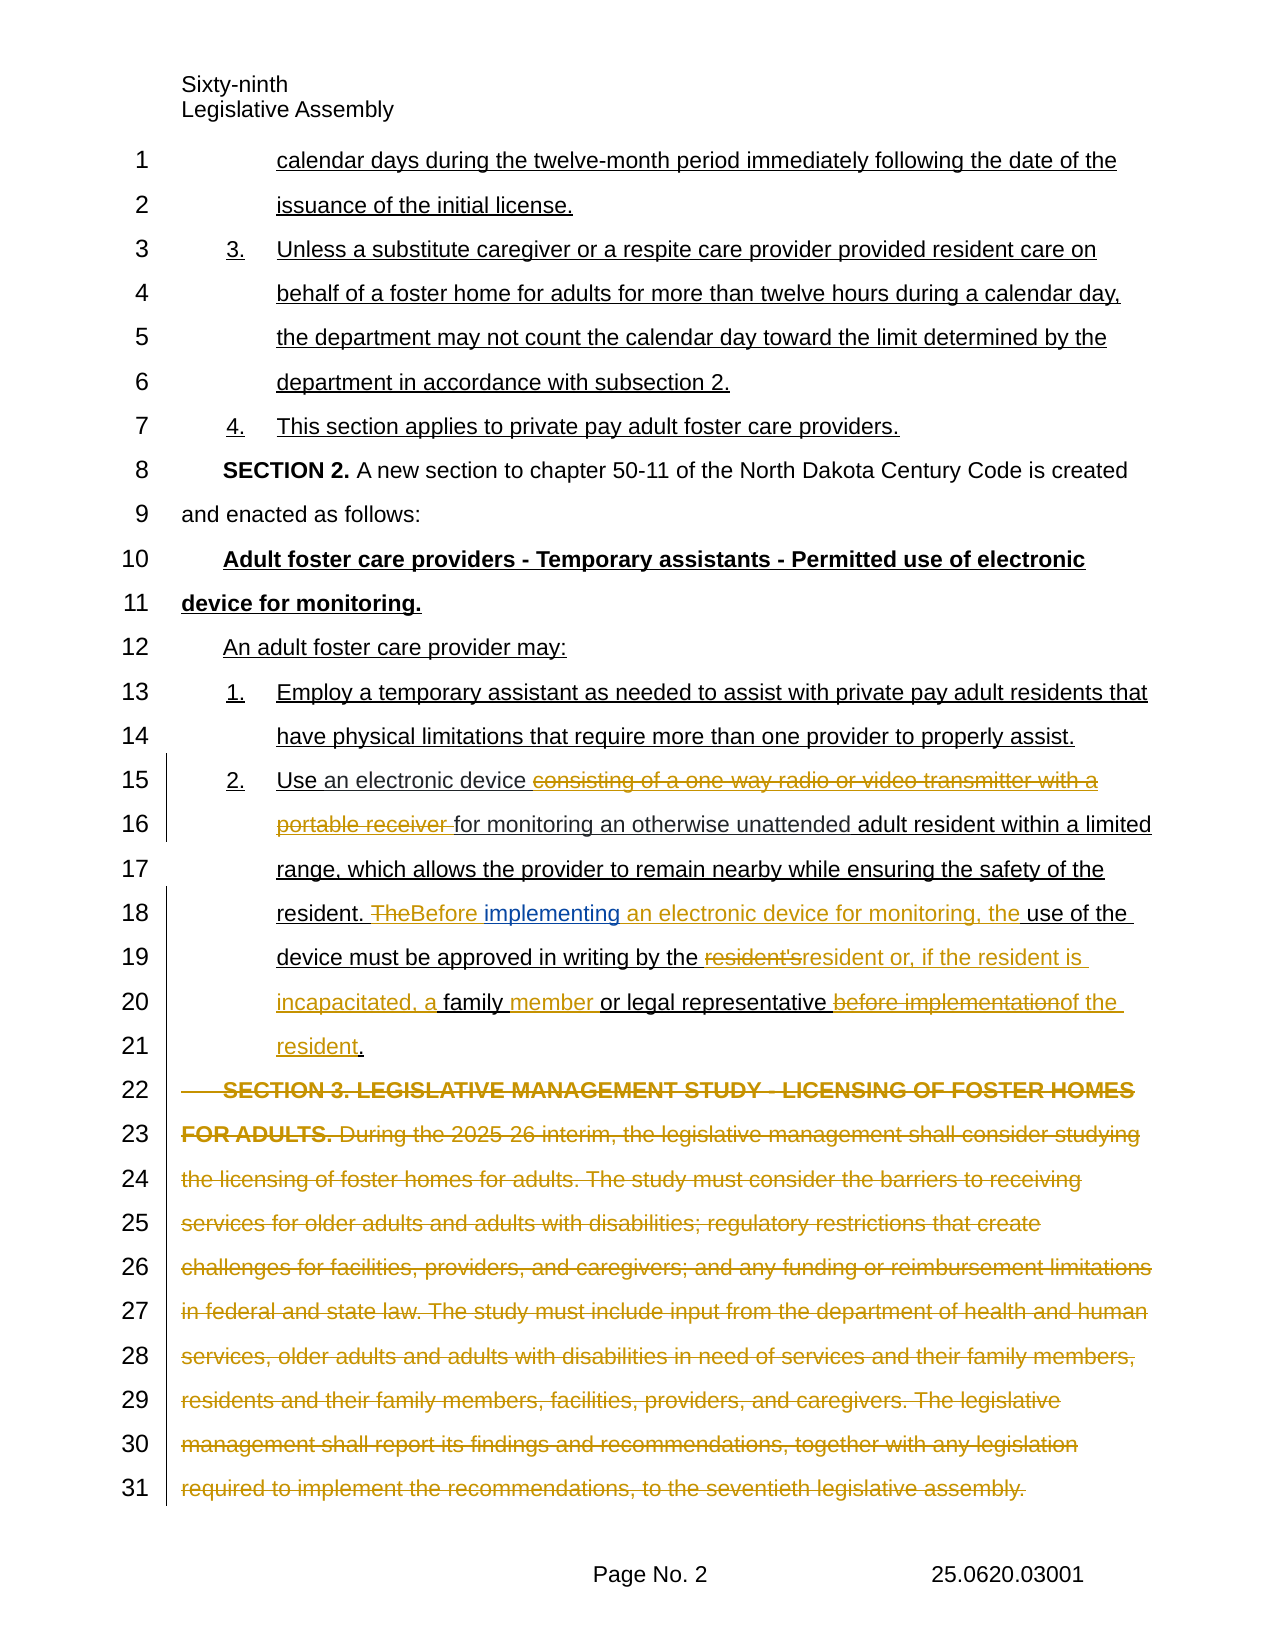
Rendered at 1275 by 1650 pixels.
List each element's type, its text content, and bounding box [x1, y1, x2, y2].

text 2. Use an electronic device for monitoring an otherwise unattended adult resident within a limited range, which allows the provider to remain nearby while ensuring the safety of the resident. Before implementing an electronic device for monitoring, the use of the device must be approved in writing by the resident or, if the resident is incapacitated, a family member or legal representative of the resident. [181, 753, 1154, 1063]
text SECTION 2. A new section to chapter 50‑11 of the North Dakota Century Code is created and enacted as follows: [181, 443, 1154, 532]
text 1. Employ a temporary assistant as needed to assist with private pay adult residents that have physical limitations that require more than one provider to properly assist. [181, 664, 1154, 753]
subtitle Adult foster care providers - Temporary assistants - Permitted use of electronic device for monitoring. [181, 532, 1154, 620]
text calendar days during the twelve-month period immediately following the date of the issuance of the initial license. [181, 133, 1154, 222]
text 4. This section applies to private pay adult foster care providers. [181, 399, 1154, 443]
text An adult foster care provider may: [181, 620, 1154, 664]
text 3. Unless a substitute caregiver or a respite care provider provided resident care on behalf of a foster home for adults for more than twelve hours during a calendar day, the department may not count the calendar day toward the limit determined by the department in accordance with subsection 2. [181, 222, 1154, 399]
